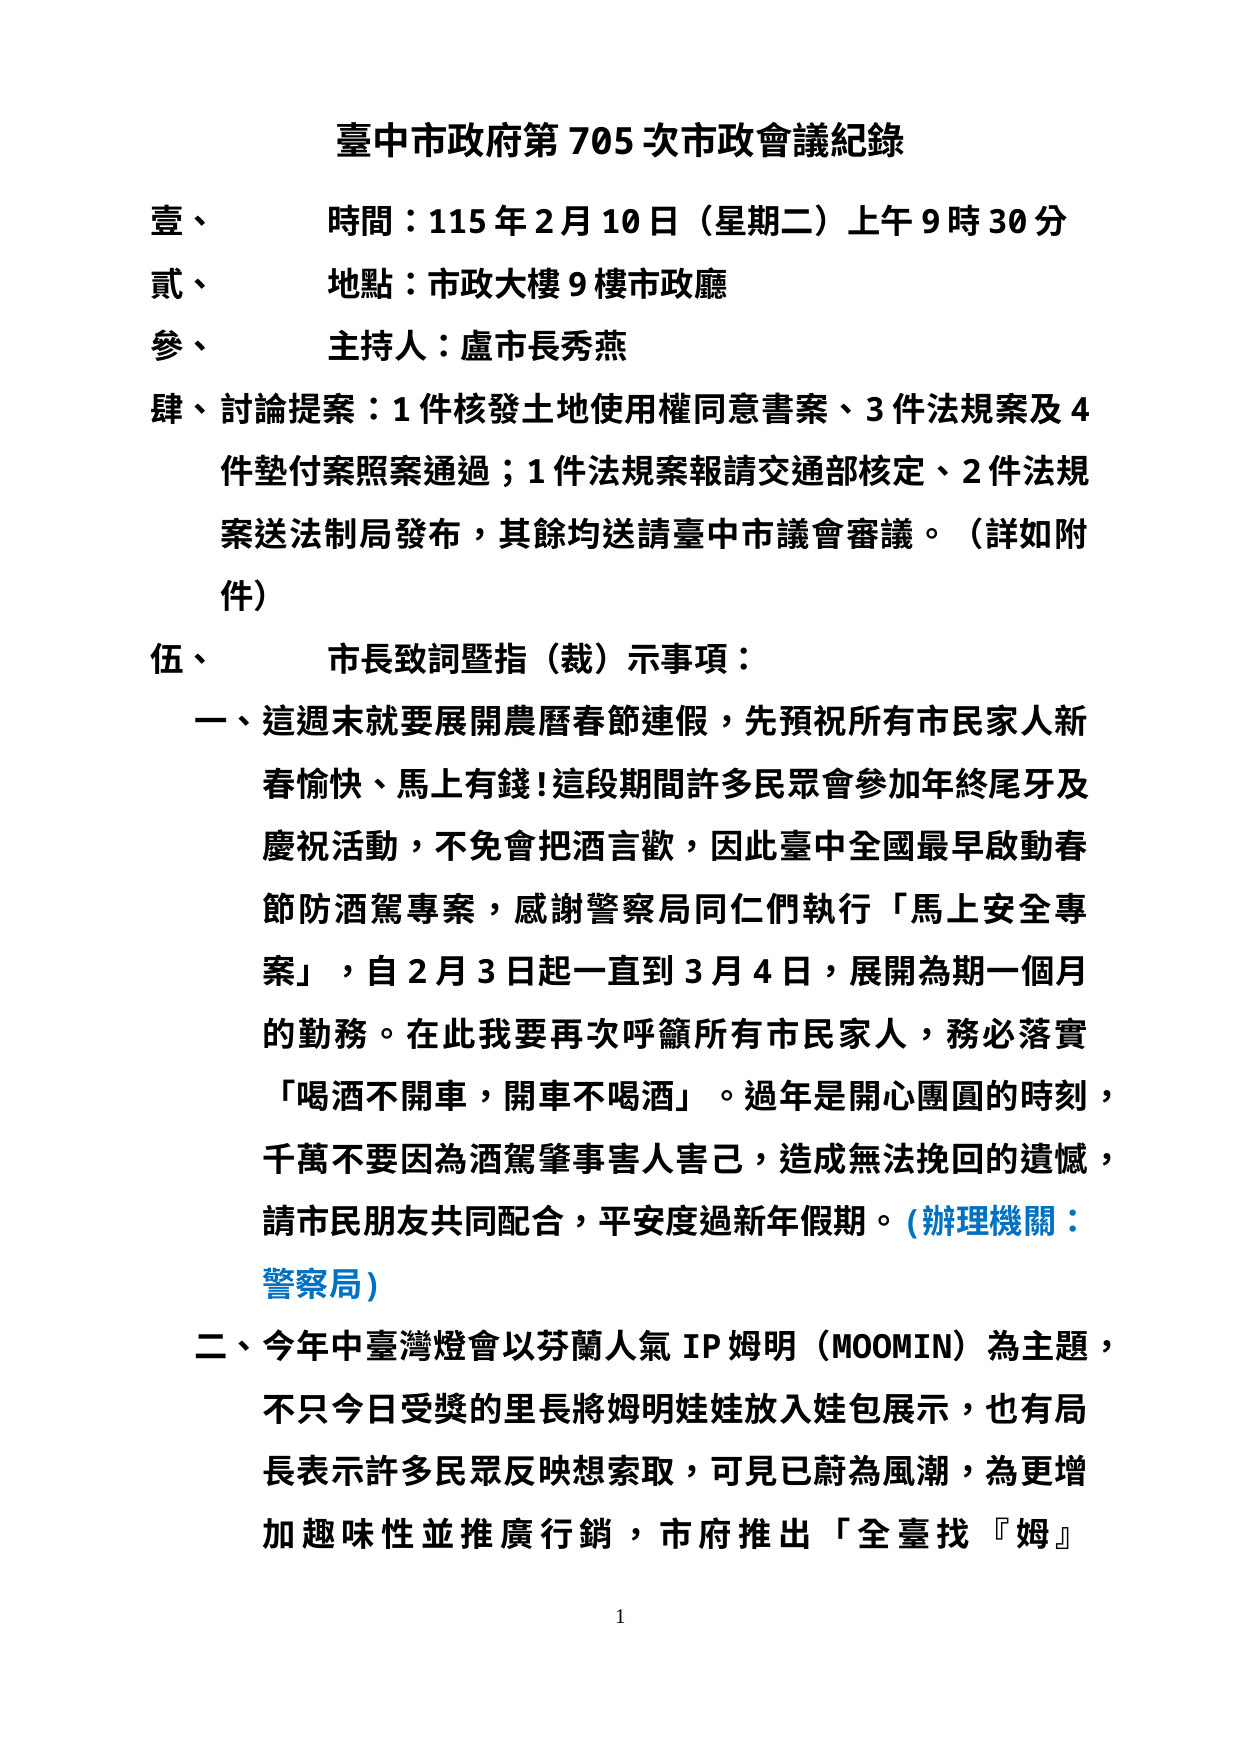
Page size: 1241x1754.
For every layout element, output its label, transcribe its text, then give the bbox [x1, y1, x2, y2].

list 市長致詞暨指（裁）示事項： [150, 615, 1090, 677]
list 地點：市政大樓9樓市政廳 [150, 240, 1090, 302]
list 今年中臺灣燈會以芬蘭人氣IP姆明（MOOMIN）為主題，不只今日受獎的里長將姆明娃娃放入娃包展示，也有局長表示許多民眾反映想索取，可見已蔚為風潮，為更增加趣味性並推廣行銷，市府推出「全臺找『姆』『明』」的活動，只要名字中有「姆」或「明」的民眾，在2月12日前至「大玩臺中」的臉書粉絲專頁指定貼文，留言「好想去中臺灣燈會看姆明」，我們準備了超夯的「姆明吊飾」及「姆明小提燈」，將抽出100名幸運得主，想收藏的「姆」「明」之友請務必把握機會參加。此外，中臺灣燈會在臺中市中央公園舉行，今年順應民意於2月15日（小年夜）就開始展出至3月3日（元宵節），僅除夕休展，再次邀請全國民眾與國內外旅客提前規劃行程，來臺中迎接馬年「幸福MOOMIN ON！」。(辦理機關：觀光旅遊局) [194, 1302, 1090, 1552]
list 這週末就要展開農曆春節連假，先預祝所有市民家人新春愉快、馬上有錢!這段期間許多民眾會參加年終尾牙及慶祝活動，不免會把酒言歡，因此臺中全國最早啟動春節防酒駕專案，感謝警察局同仁們執行「馬上安全專案」，自2月3日起一直到3月4日，展開為期一個月的勤務。在此我要再次呼籲所有市民家人，務必落實「喝酒不開車，開車不喝酒」。過年是開心團圓的時刻，千萬不要因為酒駕肇事害人害己，造成無法挽回的遺憾，請市民朋友共同配合，平安度過新年假期。(辦理機關：警察局) [194, 677, 1090, 1302]
list 討論提案：1件核發土地使用權同意書案、3件法規案及4件墊付案照案通過；1件法規案報請交通部核定、2件法規案送法制局發布，其餘均送請臺中市議會審議。（詳如附件） [150, 365, 1090, 615]
list 主持人：盧市長秀燕 [150, 302, 1090, 365]
list 時間：115年2月10日（星期二）上午9時30分 [150, 177, 1090, 240]
text 臺中市政府第705次市政會議紀錄 [150, 96, 1090, 159]
